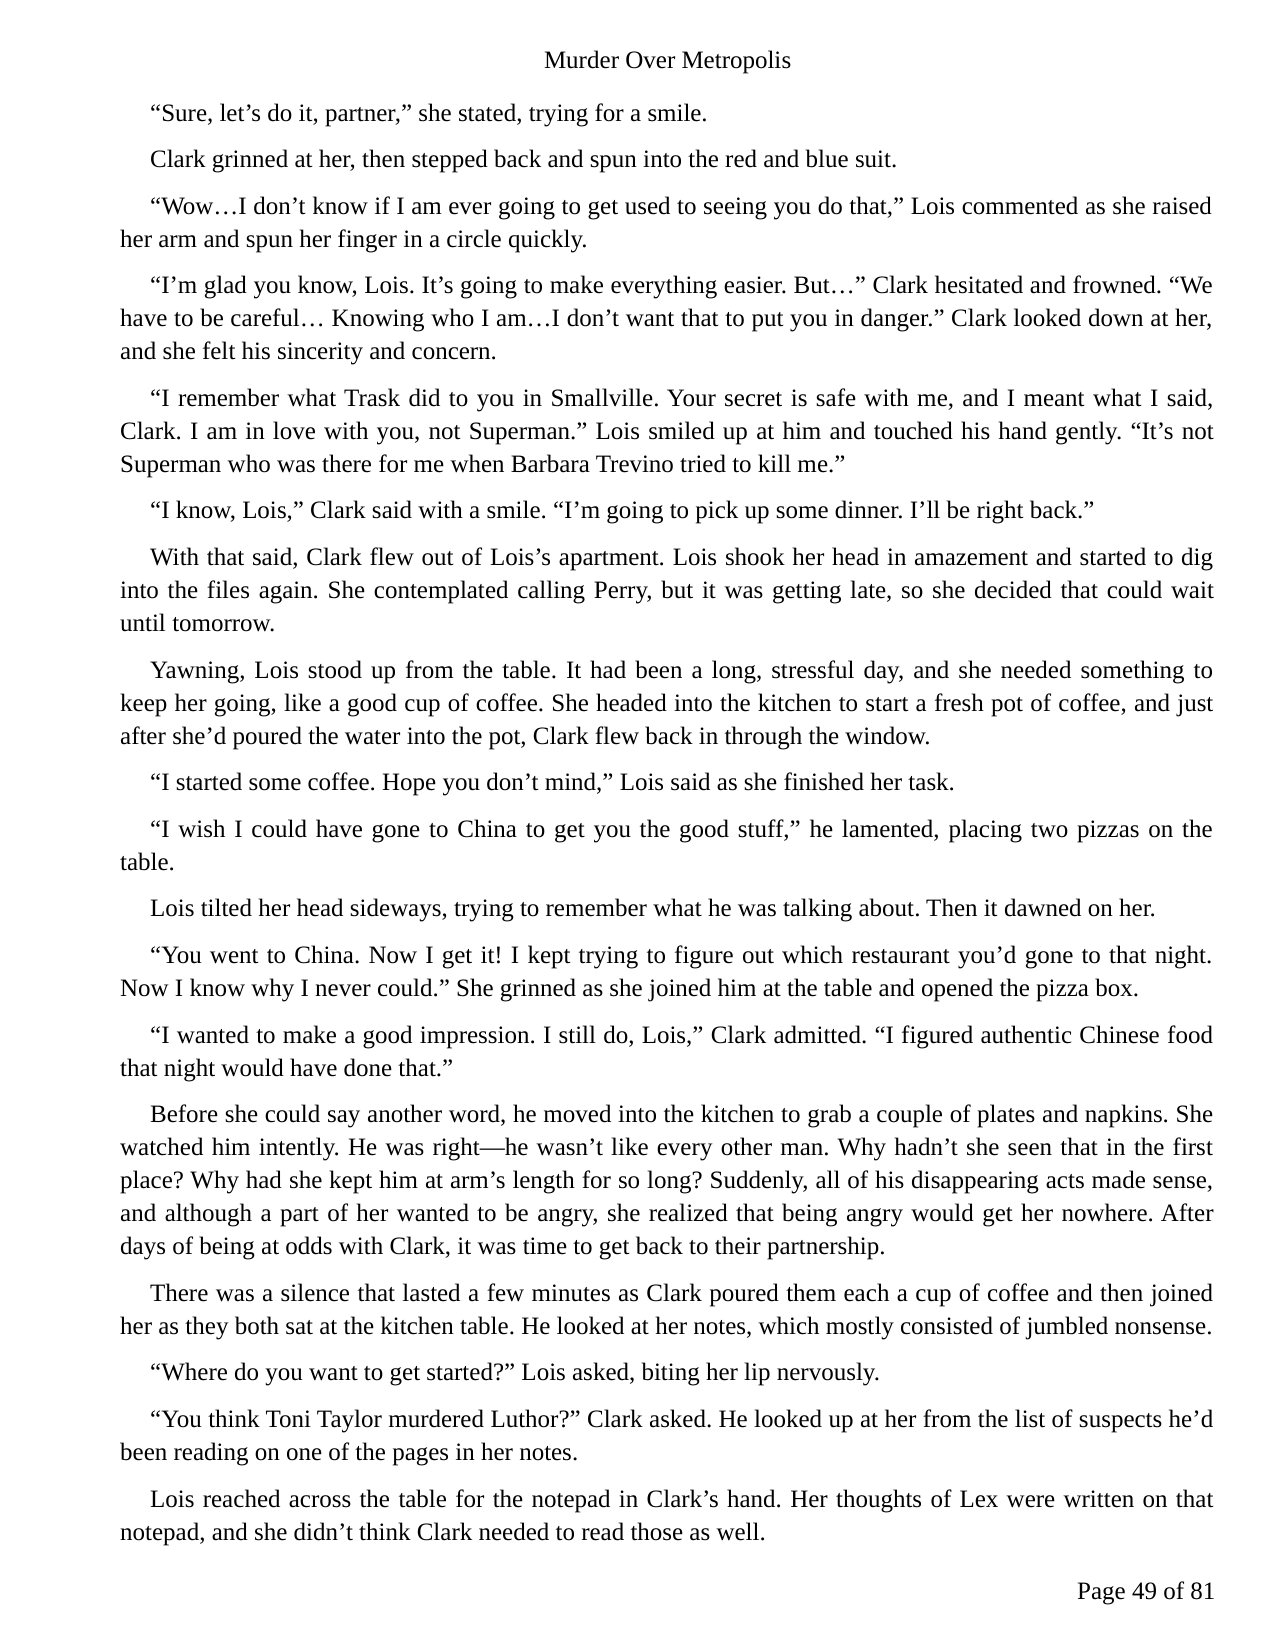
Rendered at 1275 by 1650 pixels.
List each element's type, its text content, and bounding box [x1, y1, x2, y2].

text “Wow…I don’t know if I am ever going to get used to seeing you do that,” Lois commented as she raised her arm and spun her finger in a circle quickly. [120, 191, 1215, 253]
text “I wanted to make a good impression. I still do, Lois,” Clark admitted. “I figured authentic Chinese food that night would have done that.” [120, 1020, 1215, 1081]
text “Sure, let’s do it, partner,” she stated, trying for a smile. [120, 98, 1215, 126]
text Yawning, Lois stood up from the table. It had been a long, stressful day, and she needed something to keep her going, like a good cup of coffee. She headed into the kitchen to start a fresh pot of coffee, and just after she’d poured the water into the pot, Clark flew back in through the window. [120, 655, 1215, 749]
text “You think Toni Taylor murdered Luthor?” Clark asked. He looked up at her from the list of suspects he’d been reading on one of the pages in her notes. [120, 1404, 1215, 1466]
text With that said, Clark flew out of Lois’s apartment. Lois shook her head in amazement and started to dig into the files again. She contemplated calling Perry, but it was getting late, so she decided that could wait until tomorrow. [120, 542, 1215, 637]
text “I started some coffee. Hope you don’t mind,” Lois said as she finished her task. [120, 767, 1215, 796]
text “I know, Lois,” Clark said with a smile. “I’m going to pick up some dinner. I’ll be right back.” [120, 496, 1215, 524]
text “I remember what Trask did to you in Smallville. Your secret is safe with me, and I meant what I said, Clark. I am in love with you, not Superman.” Lois smiled up at him and touched his hand gently. “It’s not Superman who was there for me when Barbara Trevino tried to kill me.” [120, 383, 1215, 478]
text “Where do you want to get started?” Lois asked, biting her lip nervously. [120, 1357, 1215, 1386]
text “You went to China. Now I get it! I kept trying to figure out which restaurant you’d gone to that night. Now I know why I never could.” She grinned as she joined him at the table and opened the pizza box. [120, 940, 1215, 1002]
text Lois tilted her head sideways, trying to remember what he was talking about. Then it dawned on her. [120, 893, 1215, 922]
text “I wish I could have gone to China to get you the good stuff,” he lamented, placing two pizzas on the table. [120, 814, 1215, 876]
text There was a silence that lasted a few minutes as Clark poured them each a cup of coffee and then joined her as they both sat at the kitchen table. He looked at her notes, which mostly consisted of jumbled nonsense. [120, 1278, 1215, 1340]
text “I’m glad you know, Lois. It’s going to make everything easier. But…” Clark hesitated and frowned. “We have to be careful… Knowing who I am…I don’t want that to put you in danger.” Clark looked down at her, and she felt his sincerity and concern. [120, 270, 1215, 365]
text Clark grinned at her, then stepped back and spun into the red and blue suit. [120, 144, 1215, 173]
text Lois reached across the table for the notepad in Clark’s hand. Her thoughts of Lex were written on that notepad, and she didn’t think Clark needed to read those as well. [120, 1484, 1215, 1545]
text Before she could say another word, he moved into the kitchen to grab a couple of plates and napkins. She watched him intently. He was right—he wasn’t like every other man. Why hadn’t she seen that in the first place? Why had she kept him at arm’s length for so long? Suddenly, all of his disappearing acts made sense, and although a part of her wanted to be angry, she realized that being angry would get her nowhere. After days of being at odds with Clark, it was time to get back to their partnership. [120, 1099, 1215, 1260]
